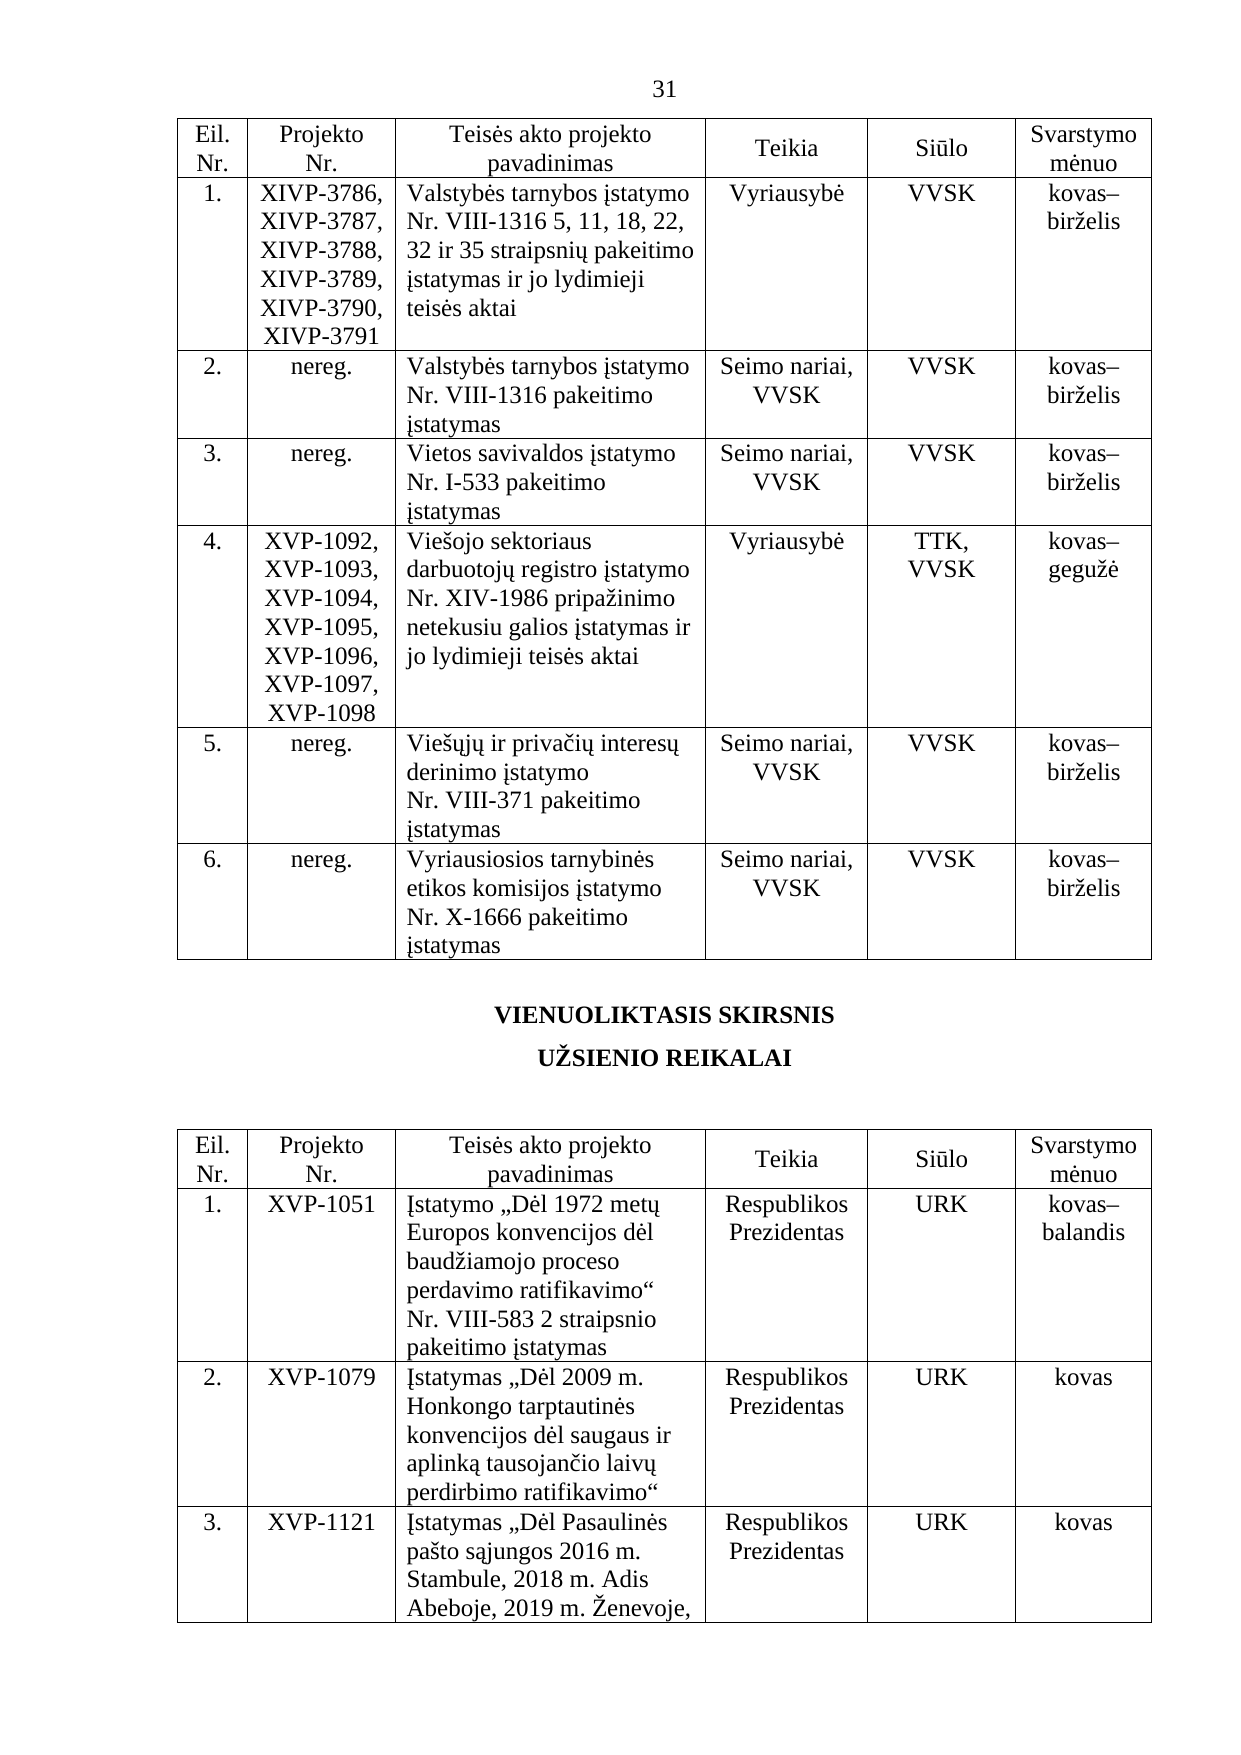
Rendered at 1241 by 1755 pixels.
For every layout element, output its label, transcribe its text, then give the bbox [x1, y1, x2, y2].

table_cell Vietos savivaldos įstatymo Nr. I-533 pakeitimo įstatymas [396, 439, 705, 525]
table_header Teisės akto projekto pavadinimas [396, 1130, 705, 1188]
table_cell kovas [1016, 1362, 1151, 1506]
table_cell kovas–birželis [1016, 728, 1151, 843]
table_cell Respublikos Prezidentas [706, 1507, 867, 1622]
table_cell 4. [178, 526, 247, 727]
table_cell kovas–birželis [1016, 178, 1151, 350]
table_cell Viešojo sektoriaus darbuotojų registro įstatymo Nr. XIV-1986 pripažinimo netekusiu galios įstatymas ir jo lydimieji teisės aktai [396, 526, 705, 727]
table_cell Įstatymas „Dėl 2009 m. Honkongo tarptautinės konvencijos dėl saugaus ir aplinką tausojančio laivų perdirbimo ratifikavimo“ [396, 1362, 705, 1506]
table_header Eil. Nr. [178, 1130, 247, 1188]
table_cell Seimo nariai, VVSK [706, 728, 867, 843]
table_cell 1. [178, 178, 247, 350]
table_cell VVSK [868, 728, 1015, 843]
table_cell kovas–birželis [1016, 844, 1151, 959]
table_cell Viešųjų ir privačių interesų derinimo įstatymo Nr. VIII-371 pakeitimo įstatymas [396, 728, 705, 843]
table_cell 6. [178, 844, 247, 959]
table_cell nereg. [248, 844, 395, 959]
table_cell nereg. [248, 439, 395, 525]
table_cell VVSK [868, 439, 1015, 525]
table_cell 5. [178, 728, 247, 843]
table_cell Vyriausybė [706, 526, 867, 727]
table_cell Seimo nariai, VVSK [706, 844, 867, 959]
table_cell VVSK [868, 178, 1015, 350]
table_cell VVSK [868, 844, 1015, 959]
table_cell Seimo nariai, VVSK [706, 439, 867, 525]
table_cell Seimo nariai, VVSK [706, 351, 867, 437]
table_cell TTK, VVSK [868, 526, 1015, 727]
table_cell URK [868, 1189, 1015, 1361]
table_cell XVP-1051 [248, 1189, 395, 1361]
table_header Svarstymo mėnuo [1016, 1130, 1151, 1188]
table_cell 2. [178, 1362, 247, 1506]
table_cell kovas–birželis [1016, 439, 1151, 525]
table_cell Įstatymas „Dėl Pasaulinės pašto sąjungos 2016 m. Stambule, 2018 m. Adis Abeboje, 2019 m. Ženevoje, [396, 1507, 705, 1622]
subtitle UŽSIENIO REIKALAI [177, 1043, 1152, 1072]
table_cell Respublikos Prezidentas [706, 1189, 867, 1361]
table_header Siūlo [868, 119, 1015, 177]
table_cell 2. [178, 351, 247, 437]
table_cell URK [868, 1507, 1015, 1622]
table_cell Respublikos Prezidentas [706, 1362, 867, 1506]
table_cell Valstybės tarnybos įstatymo Nr. VIII-1316 pakeitimo įstatymas [396, 351, 705, 437]
table_header Teikia [706, 1130, 867, 1188]
table_cell Vyriausybė [706, 178, 867, 350]
table_cell kovas [1016, 1507, 1151, 1622]
table_cell XIVP-3786, XIVP-3787, XIVP-3788, XIVP-3789, XIVP-3790, XIVP-3791 [248, 178, 395, 350]
table_header Eil. Nr. [178, 119, 247, 177]
table_cell XVP-1079 [248, 1362, 395, 1506]
table_cell 3. [178, 439, 247, 525]
text VIENUOLIKTASIS SKIRSNIS [177, 1000, 1152, 1028]
table_cell Įstatymo „Dėl 1972 metų Europos konvencijos dėl baudžiamojo proceso perdavimo ratifikavimo“ Nr. VIII-583 2 straipsnio pakeitimo įstatymas [396, 1189, 705, 1361]
table_cell Valstybės tarnybos įstatymo Nr. VIII-1316 5, 11, 18, 22, 32 ir 35 straipsnių pakeitimo įstatymas ir jo lydimieji teisės aktai [396, 178, 705, 350]
table_cell URK [868, 1362, 1015, 1506]
table_cell Vyriausiosios tarnybinės etikos komisijos įstatymo Nr. X-1666 pakeitimo įstatymas [396, 844, 705, 959]
table_header Svarstymo mėnuo [1016, 119, 1151, 177]
table_header Projekto Nr. [248, 1130, 395, 1188]
table_cell kovas–birželis [1016, 351, 1151, 437]
table_cell VVSK [868, 351, 1015, 437]
table_header Projekto Nr. [248, 119, 395, 177]
table_header Teisės akto projekto pavadinimas [396, 119, 705, 177]
table_cell 1. [178, 1189, 247, 1361]
table_header Teikia [706, 119, 867, 177]
table_cell 3. [178, 1507, 247, 1622]
table_cell XVP-1092, XVP-1093, XVP-1094, XVP-1095, XVP-1096, XVP-1097, XVP-1098 [248, 526, 395, 727]
table_cell XVP-1121 [248, 1507, 395, 1622]
table_cell nereg. [248, 351, 395, 437]
table_cell nereg. [248, 728, 395, 843]
table_header Siūlo [868, 1130, 1015, 1188]
table_cell kovas–balandis [1016, 1189, 1151, 1361]
table_cell kovas–gegužė [1016, 526, 1151, 727]
